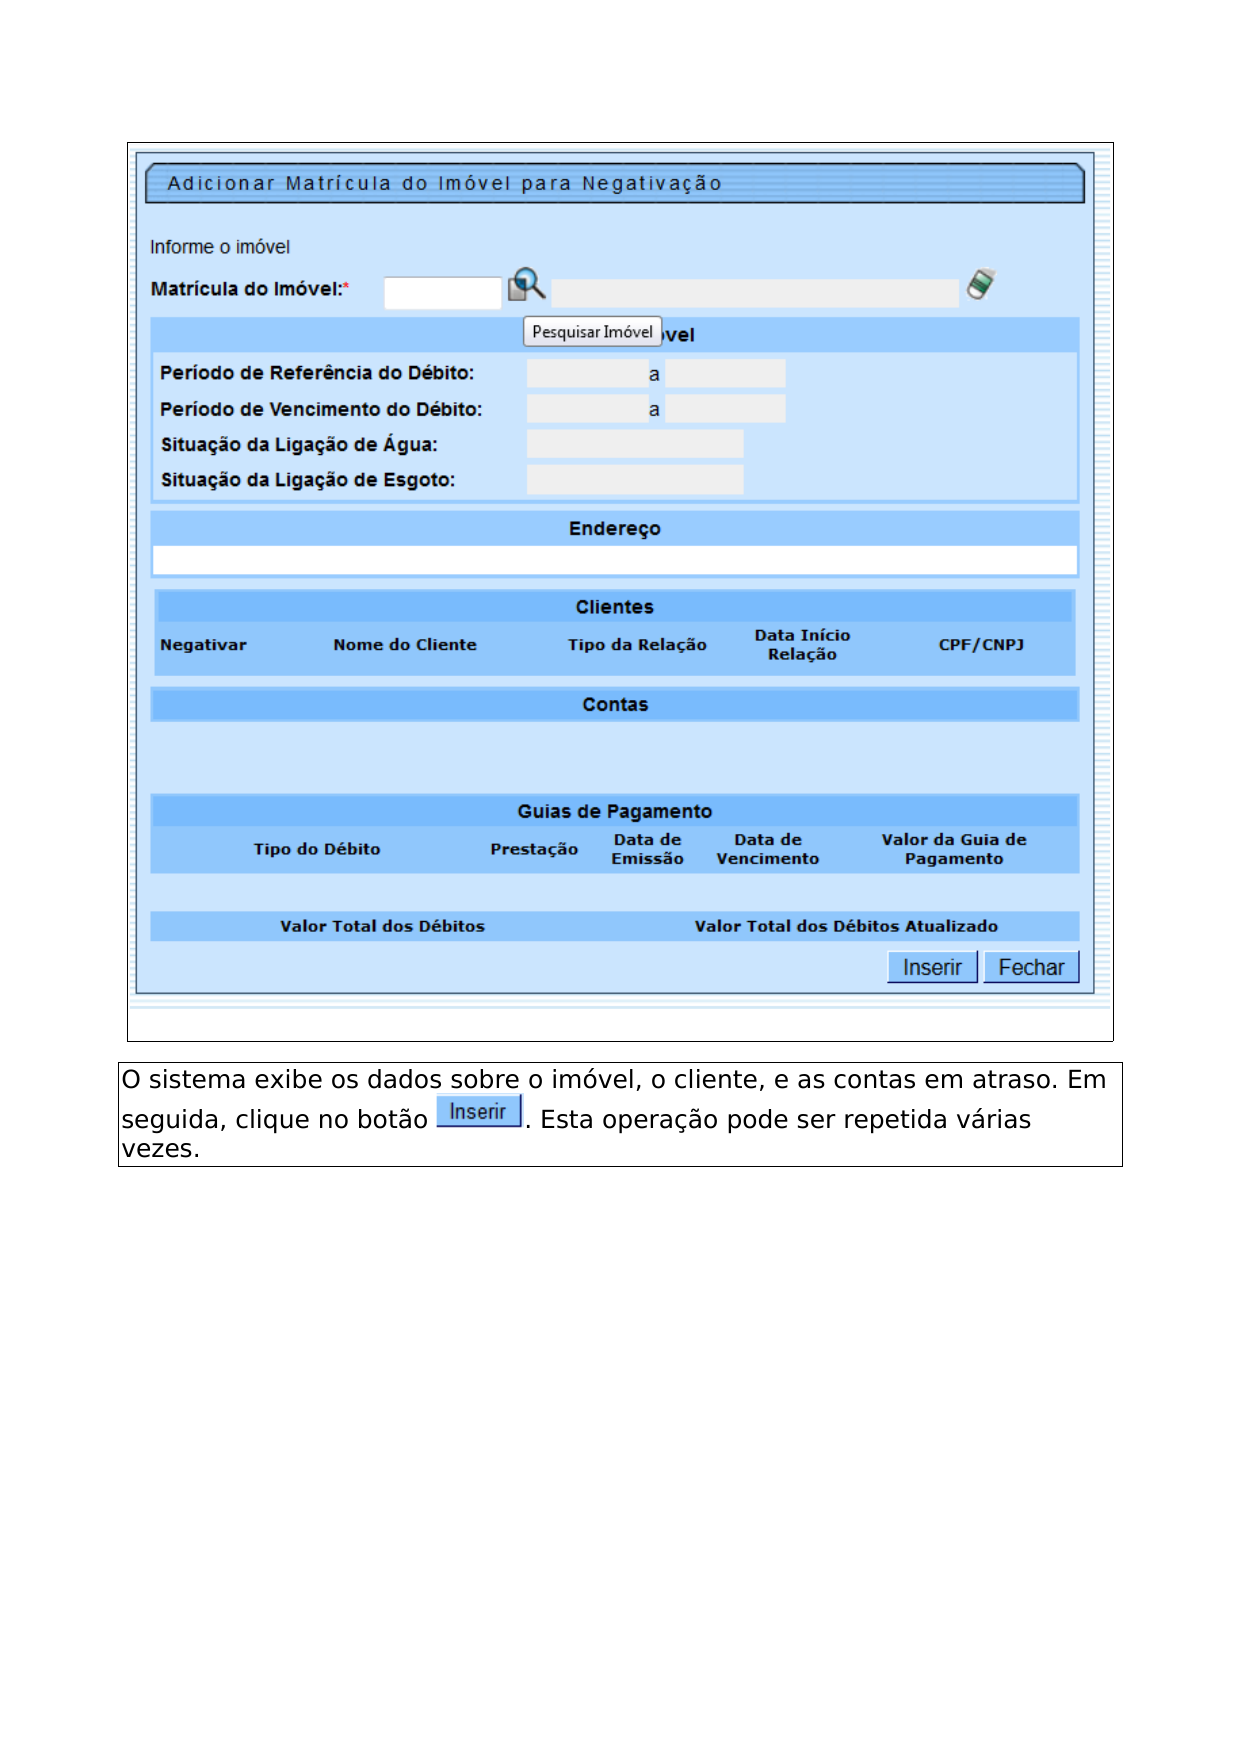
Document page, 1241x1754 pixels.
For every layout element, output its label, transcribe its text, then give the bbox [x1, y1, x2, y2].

table_header [128, 143, 1113, 1041]
picture [129, 144, 1111, 1009]
picture [436, 1093, 524, 1129]
table_header O sistema exibe os dados sobre o imóvel, o cliente, e as contas em atraso. Em seguida, clique no botão . Esta operação pode ser repetida várias vezes. [119, 1063, 1122, 1166]
